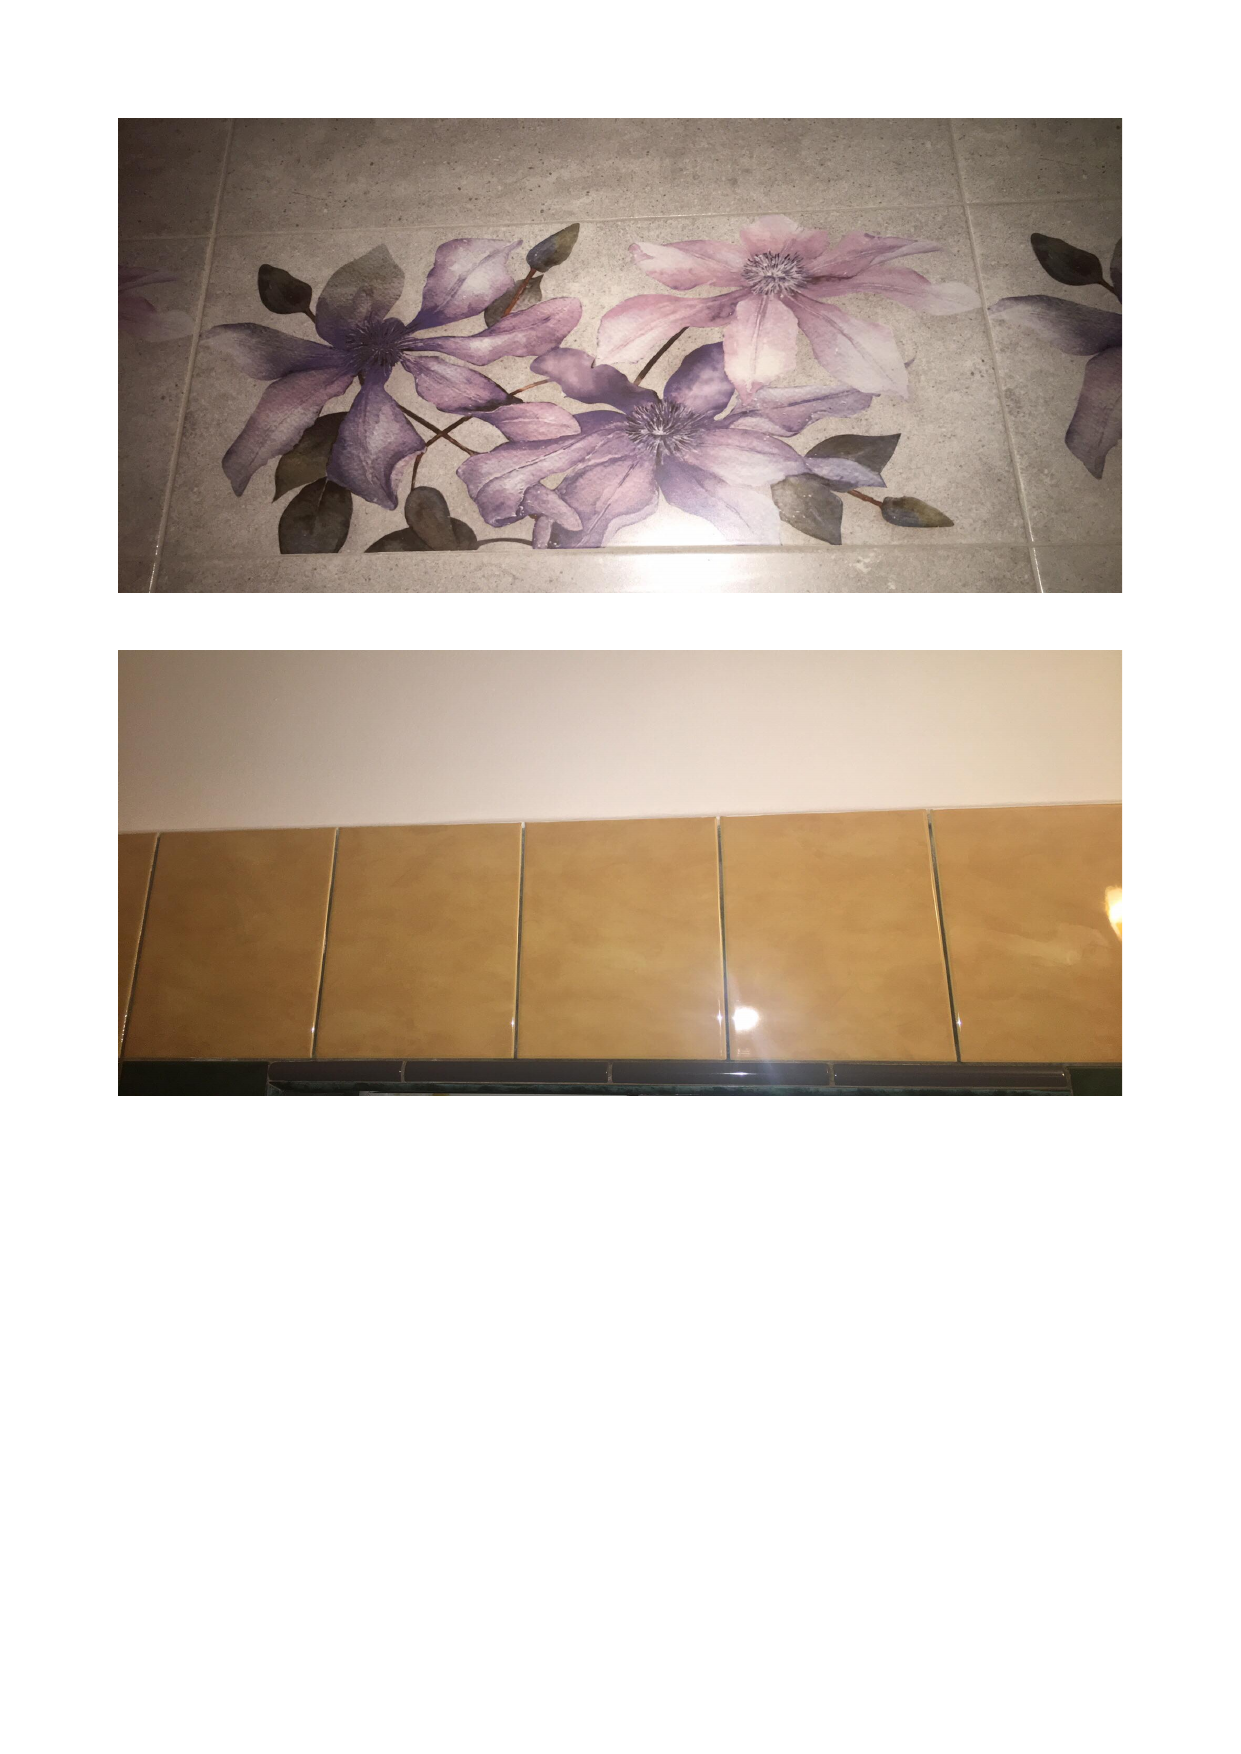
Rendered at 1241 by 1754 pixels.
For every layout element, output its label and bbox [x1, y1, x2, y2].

picture [118, 118, 1123, 593]
picture [118, 650, 1123, 1096]
